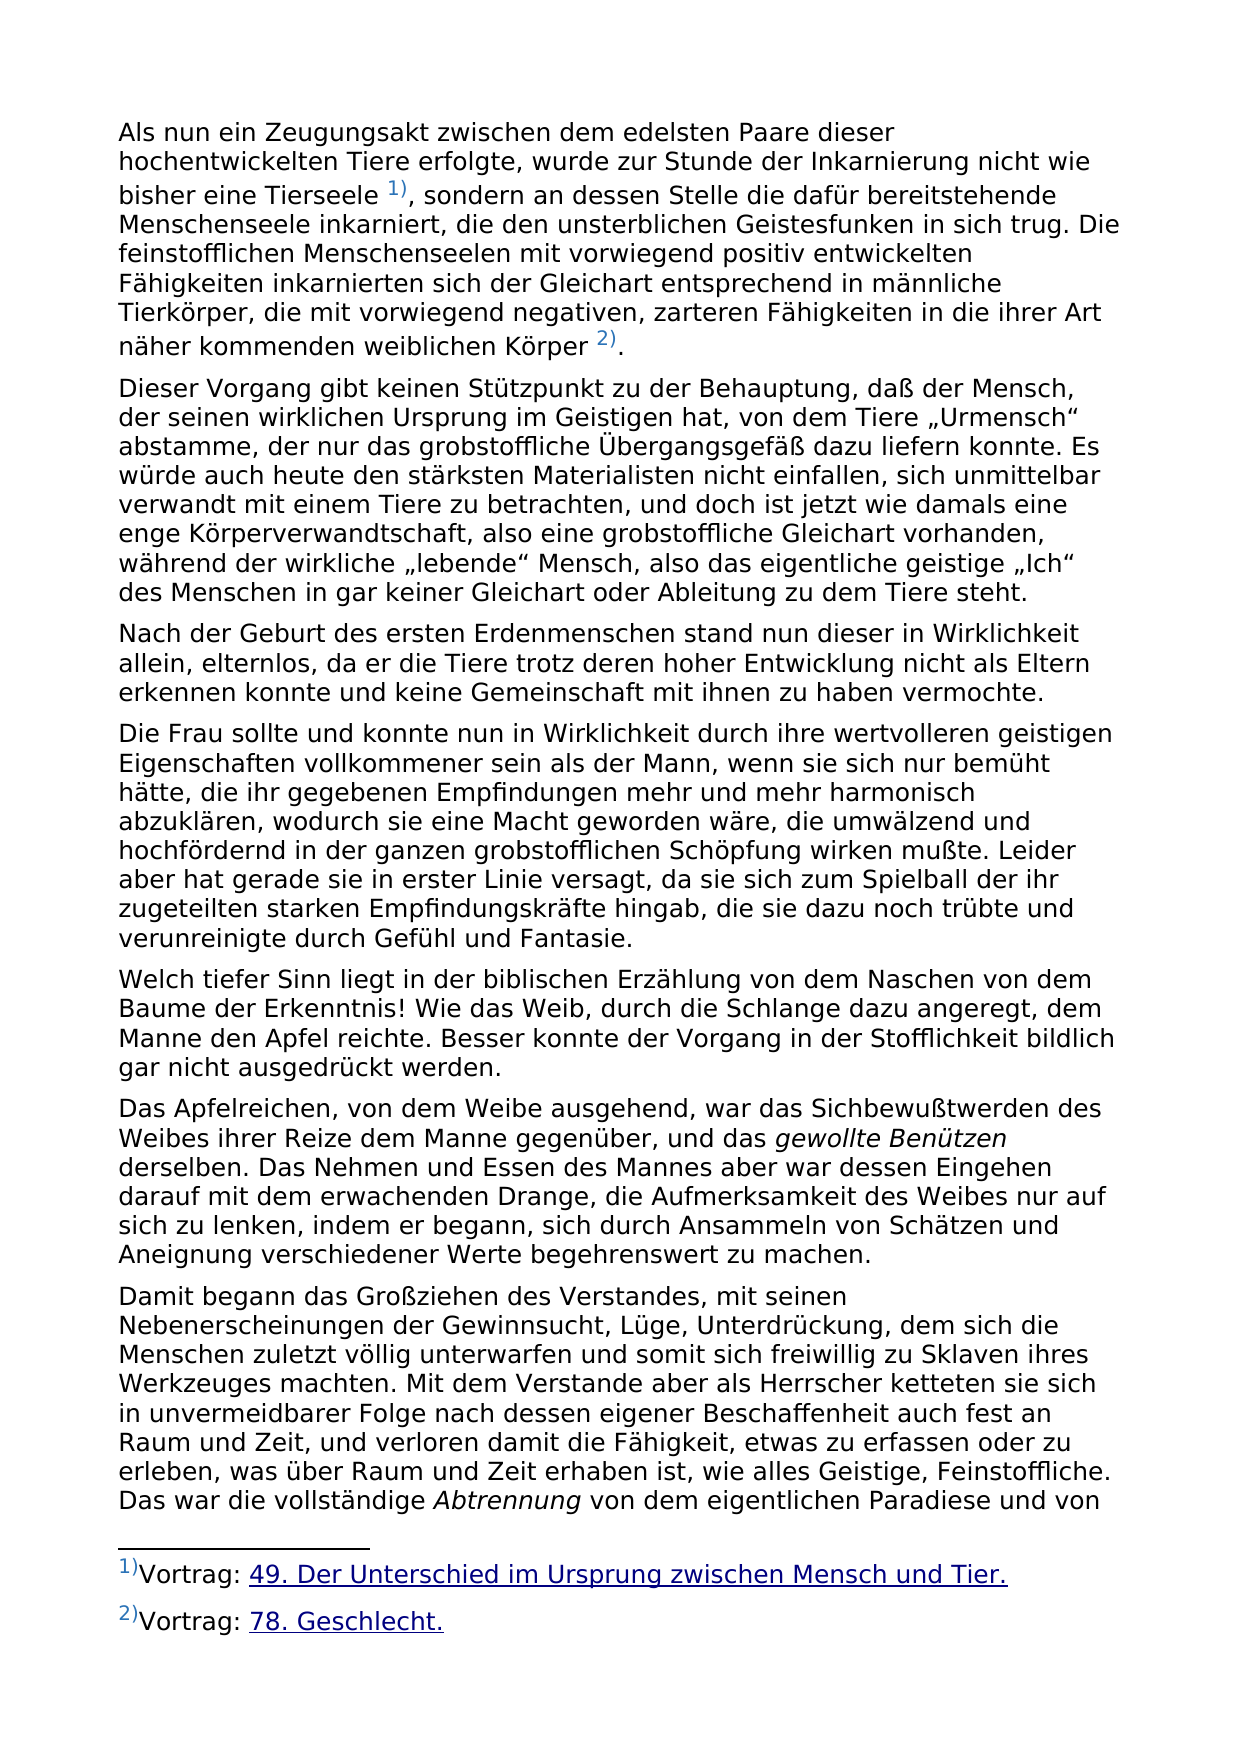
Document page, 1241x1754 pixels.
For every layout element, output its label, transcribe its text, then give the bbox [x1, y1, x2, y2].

text Vortrag: 78. Geschlecht. [118, 1602, 1122, 1636]
text Das Apfelreichen, von dem Weibe ausgehend, war das Sichbewußtwerden des Weibes ihrer Reize dem Manne gegenüber, und das gewollte Benützen derselben. Das Nehmen und Essen des Mannes aber war dessen Eingehen darauf mit dem erwachenden Drange, die Aufmerksamkeit des Weibes nur auf sich zu lenken, indem er begann, sich durch Ansammeln von Schätzen und Aneignung verschiedener Werte begehrenswert zu machen. [118, 1094, 1122, 1269]
text Welch tiefer Sinn liegt in der biblischen Erzählung von dem Naschen von dem Baume der Erkenntnis! Wie das Weib, durch die Schlange dazu angeregt, dem Manne den Apfel reichte. Besser konnte der Vorgang in der Stofflichkeit bildlich gar nicht ausgedrückt werden. [118, 965, 1122, 1082]
text Vortrag: 49. Der Unterschied im Ursprung zwischen Mensch und Tier. [118, 1555, 1122, 1589]
text Die Frau sollte und konnte nun in Wirklichkeit durch ihre wertvolleren geistigen Eigenschaften vollkommener sein als der Mann, wenn sie sich nur bemüht hätte, die ihr gegebenen Empfindungen mehr und mehr harmonisch abzuklären, wodurch sie eine Macht geworden wäre, die umwälzend und hochfördernd in der ganzen grobstofflichen Schöpfung wirken mußte. Leider aber hat gerade sie in erster Linie versagt, da sie sich zum Spielball der ihr zugeteilten starken Empfindungskräfte hingab, die sie dazu noch trübte und verunreinigte durch Gefühl und Fantasie. [118, 719, 1122, 953]
text Nach der Geburt des ersten Erdenmenschen stand nun dieser in Wirklichkeit allein, elternlos, da er die Tiere trotz deren hoher Entwicklung nicht als Eltern erkennen konnte und keine Gemeinschaft mit ihnen zu haben vermochte. [118, 619, 1122, 707]
text Als nun ein Zeugungsakt zwischen dem edelsten Paare dieser hochentwickelten Tiere erfolgte, wurde zur Stunde der Inkarnierung nicht wie bisher eine Tierseele , sondern an dessen Stelle die dafür bereitstehende Menschenseele inkarniert, die den unsterblichen Geistesfunken in sich trug. Die feinstofflichen Menschenseelen mit vorwiegend positiv entwickelten Fähigkeiten inkarnierten sich der Gleichart entsprechend in männliche Tierkörper, die mit vorwiegend negativen, zarteren Fähigkeiten in die ihrer Art näher kommenden weiblichen Körper . [118, 118, 1122, 361]
text Dieser Vorgang gibt keinen Stützpunkt zu der Behauptung, daß der Mensch, der seinen wirklichen Ursprung im Geistigen hat, von dem Tiere „Urmensch“ abstamme, der nur das grobstoffliche Übergangsgefäß dazu liefern konnte. Es würde auch heute den stärksten Materialisten nicht einfallen, sich unmittelbar verwandt mit einem Tiere zu betrachten, und doch ist jetzt wie damals eine enge Körperverwandtschaft, also eine grobstoffliche Gleichart vorhanden, während der wirkliche „lebende“ Mensch, also das eigentliche geistige „Ich“ des Menschen in gar keiner Gleichart oder Ableitung zu dem Tiere steht. [118, 374, 1122, 607]
text Damit begann das Großziehen des Verstandes, mit seinen Nebenerscheinungen der Gewinnsucht, Lüge, Unterdrückung, dem sich die Menschen zuletzt völlig unterwarfen und somit sich freiwillig zu Sklaven ihres Werkzeuges machten. Mit dem Verstande aber als Herrscher ketteten sie sich in unvermeidbarer Folge nach dessen eigener Beschaffenheit auch fest an Raum und Zeit, und verloren damit die Fähigkeit, etwas zu erfassen oder zu erleben, was über Raum und Zeit erhaben ist, wie alles Geistige, Feinstoffliche. Das war die vollständige Abtrennung von dem eigentlichen Paradiese und von [118, 1282, 1122, 1515]
